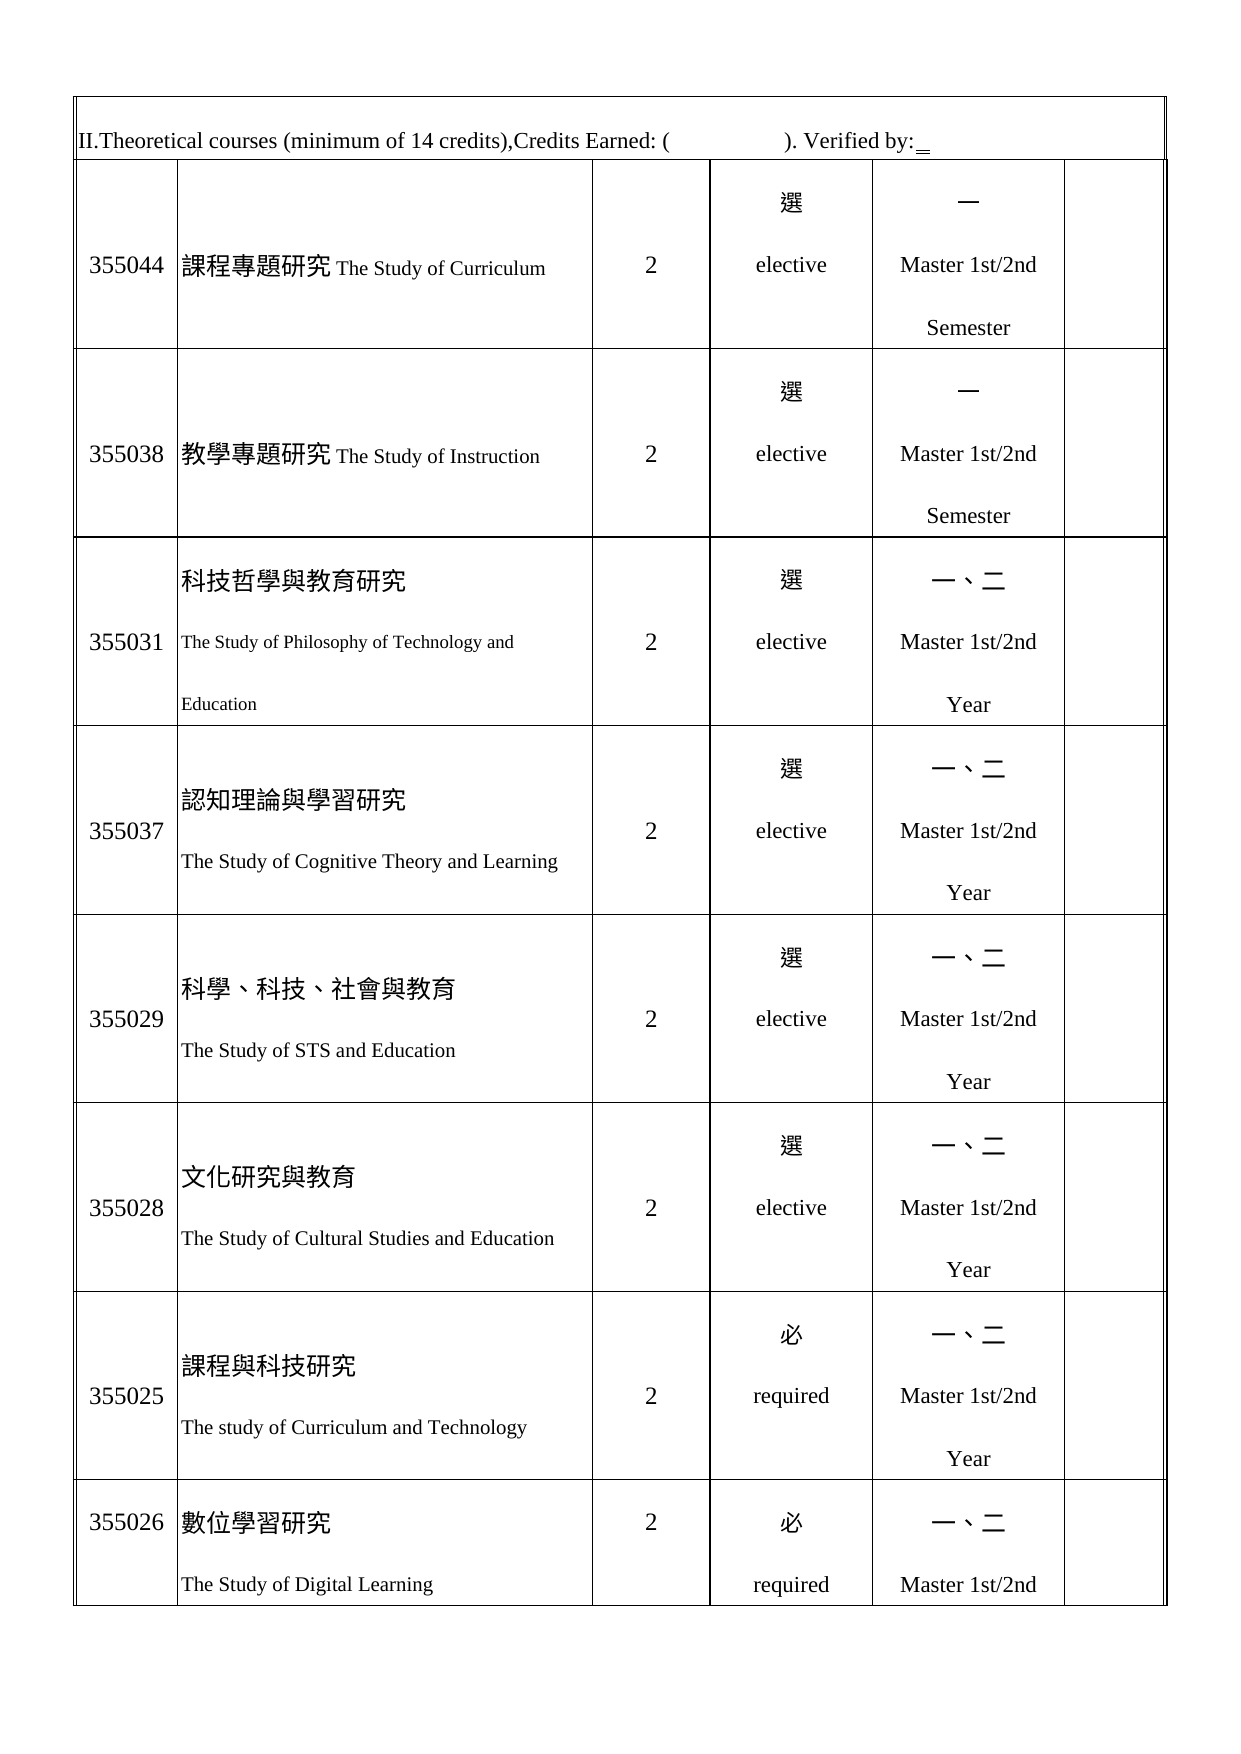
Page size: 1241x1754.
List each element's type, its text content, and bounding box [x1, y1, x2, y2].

table_cell 355031 [77, 538, 177, 725]
table_cell 2 [593, 726, 709, 913]
table_cell 必 required [711, 1292, 872, 1479]
table_cell 一、二 Master 1st/2nd Year [873, 1292, 1064, 1479]
table_cell 2 [593, 160, 709, 348]
table_cell 2 [593, 1292, 709, 1479]
table_cell 355029 [77, 915, 177, 1102]
table_cell 2 [593, 915, 709, 1102]
table_cell II.Theoretical courses (minimum of 14 credits),Credits Earned: ( ). Verified by: [77, 97, 1164, 159]
table_cell 一、二 Master 1st/2nd [873, 1480, 1064, 1605]
table_cell 355044 [77, 160, 177, 348]
table_cell 必 required [711, 1480, 872, 1605]
table_cell [1065, 1103, 1163, 1291]
table_cell [1065, 726, 1163, 913]
table_cell [1065, 349, 1163, 536]
table_cell 355037 [77, 726, 177, 913]
table_cell 文化研究與教育 The Study of Cultural Studies and Education [178, 1103, 592, 1291]
table_cell 選 elective [711, 1103, 872, 1291]
table_cell 課程與科技研究 The study of Curriculum and Technology [178, 1292, 592, 1479]
table_cell 選 elective [711, 915, 872, 1102]
table_cell 一、二 Master 1st/2nd Year [873, 538, 1064, 725]
table_cell 科技哲學與教育研究 The Study of Philosophy of Technology and Education [178, 538, 592, 725]
table_cell 355026 [77, 1480, 177, 1605]
table_cell [1065, 538, 1163, 725]
table_cell 科學、科技、社會與教育 The Study of STS and Education [178, 915, 592, 1102]
table_cell [1065, 1292, 1163, 1479]
table_cell 認知理論與學習研究 The Study of Cognitive Theory and Learning [178, 726, 592, 913]
table_cell 355028 [77, 1103, 177, 1291]
table_cell [1065, 160, 1163, 348]
table_cell 一 Master 1st/2nd Semester [873, 160, 1064, 348]
table_cell 2 [593, 538, 709, 725]
table_cell 課程專題研究The Study of Curriculum [178, 160, 592, 348]
table_cell 選 elective [711, 726, 872, 913]
table_cell 教學專題研究The Study of Instruction [178, 349, 592, 536]
table_cell 選 elective [711, 160, 872, 348]
table_cell 355038 [77, 349, 177, 536]
table_cell 選 elective [711, 538, 872, 725]
table_cell 一 Master 1st/2nd Semester [873, 349, 1064, 536]
table_cell 一、二 Master 1st/2nd Year [873, 915, 1064, 1102]
table_cell [1065, 1480, 1163, 1605]
table_cell 數位學習研究 The Study of Digital Learning [178, 1480, 592, 1605]
table_cell 一、二 Master 1st/2nd Year [873, 1103, 1064, 1291]
table_cell 一、二 Master 1st/2nd Year [873, 726, 1064, 913]
table_cell 選 elective [711, 349, 872, 536]
table_cell 2 [593, 349, 709, 536]
table_cell [1065, 915, 1163, 1102]
table_cell 2 [593, 1103, 709, 1291]
table_cell 2 [593, 1480, 709, 1605]
table_cell 355025 [77, 1292, 177, 1479]
